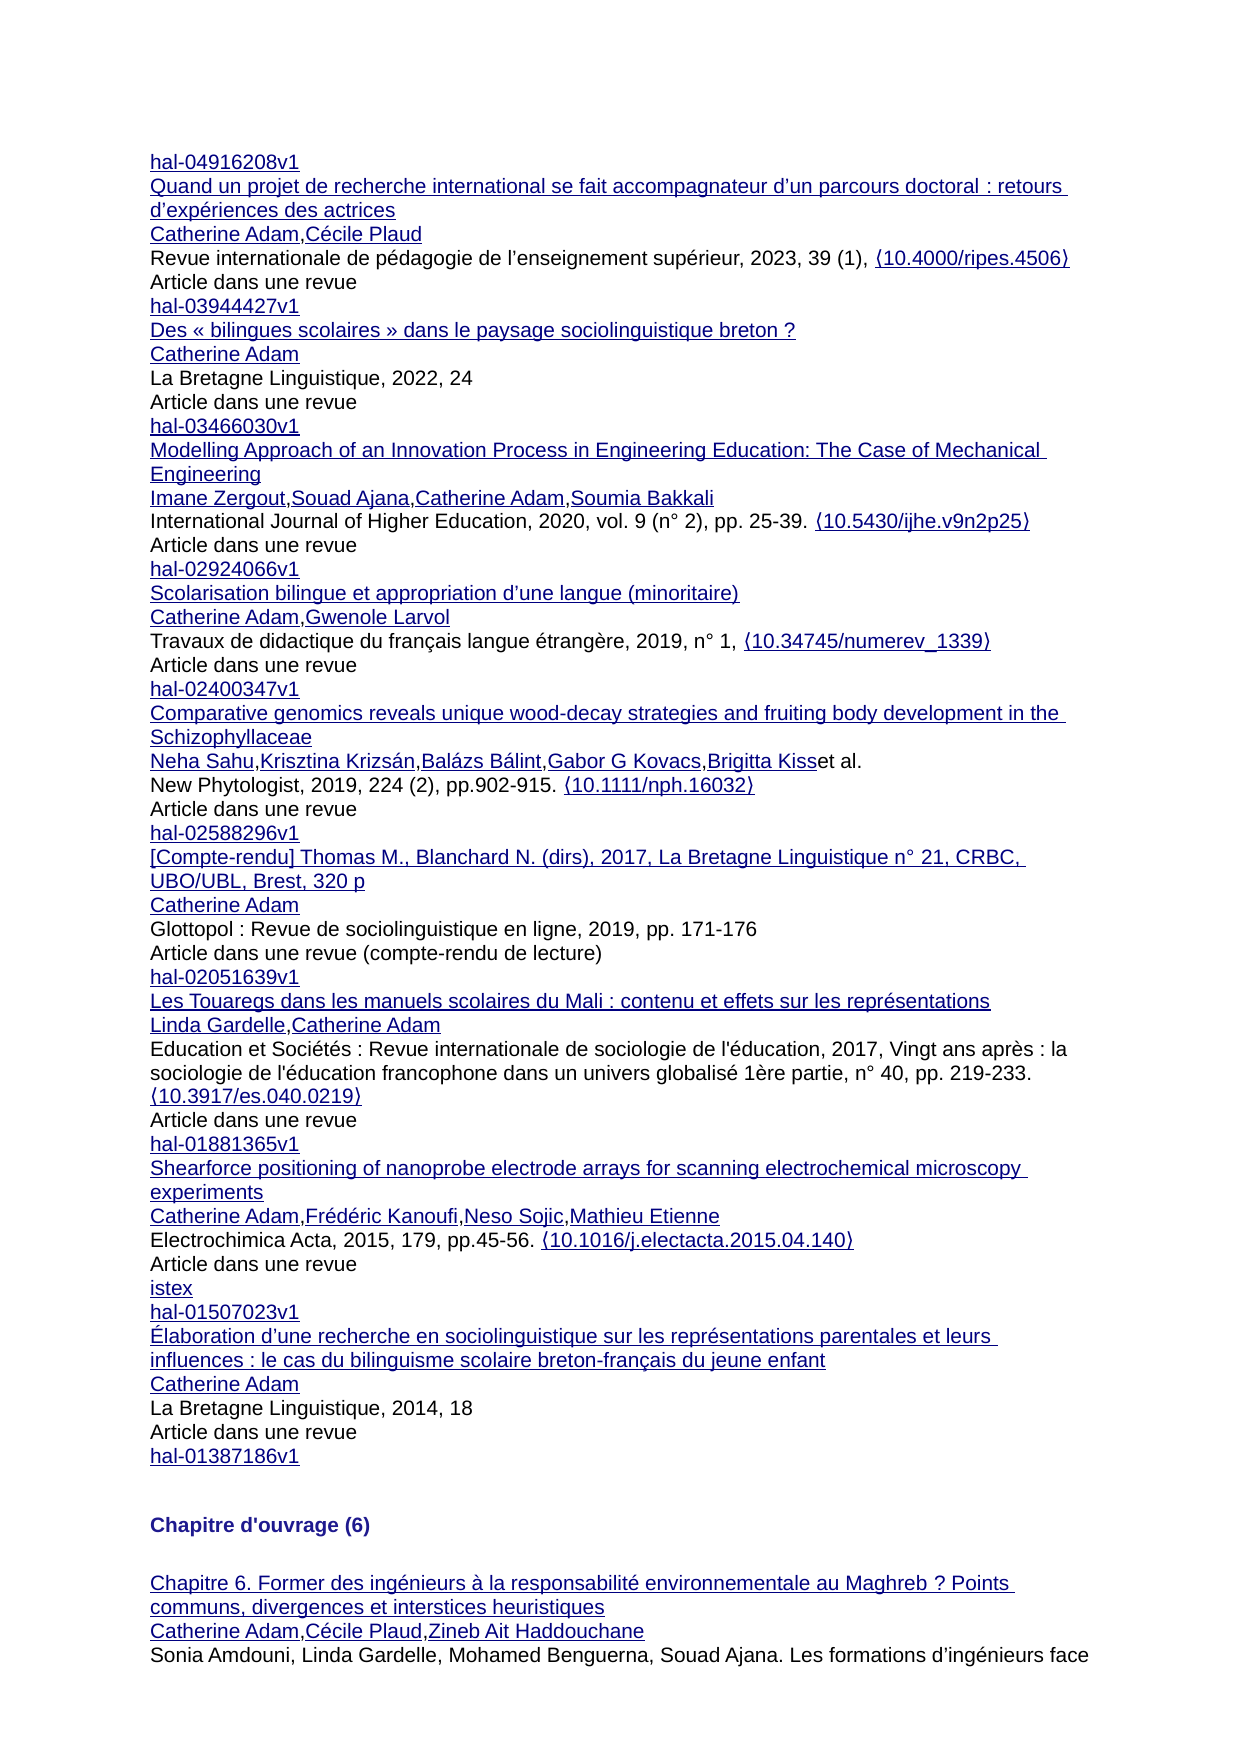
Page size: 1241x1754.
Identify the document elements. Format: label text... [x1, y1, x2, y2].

table_cell Élaboration d’une recherche en sociolinguistique sur les représentations parentales et leurs influences : le cas du bilinguisme scolaire breton-français du jeune enfant Catherine Adam La Bretagne Linguistique, 2014, 18 Article dans une revue hal-01387186v1 [150, 1324, 1090, 1468]
subtitle Chapitre d'ouvrage (6) [150, 1512, 1090, 1536]
table_cell Scolarisation bilingue et appropriation d’une langue (minoritaire) Catherine Adam,Gwenole Larvol Travaux de didactique du français langue étrangère, 2019, n° 1, ⟨10.34745/numerev_1339⟩ Article dans une revue hal-02400347v1 [150, 581, 1090, 701]
table_cell Shearforce positioning of nanoprobe electrode arrays for scanning electrochemical microscopy experiments Catherine Adam,Frédéric Kanoufi,Neso Sojic,Mathieu Etienne Electrochimica Acta, 2015, 179, pp.45-56. ⟨10.1016/j.electacta.2015.04.140⟩ Article dans une revue istex hal-01507023v1 [150, 1156, 1090, 1324]
table_header hal-04916208v1 [150, 150, 1090, 174]
table_cell [Compte-rendu] Thomas M., Blanchard N. (dirs), 2017, La Bretagne Linguistique n° 21, CRBC, UBO/UBL, Brest, 320 p Catherine Adam Glottopol : Revue de sociolinguistique en ligne, 2019, pp. 171-176 Article dans une revue (compte-rendu de lecture) hal-02051639v1 [150, 845, 1090, 988]
table_cell Des « bilingues scolaires » dans le paysage sociolinguistique breton ? Catherine Adam La Bretagne Linguistique, 2022, 24 Article dans une revue hal-03466030v1 [150, 318, 1090, 437]
table_cell Comparative genomics reveals unique wood‐decay strategies and fruiting body development in the Schizophyllaceae Neha Sahu,Krisztina Krizsán,Balázs Bálint,Gabor G Kovacs,Brigitta Kisset al. New Phytologist, 2019, 224 (2), pp.902-915. ⟨10.1111/nph.16032⟩ Article dans une revue hal-02588296v1 [150, 701, 1090, 845]
table_cell Modelling Approach of an Innovation Process in Engineering Education: The Case of Mechanical Engineering Imane Zergout,Souad Ajana,Catherine Adam,Soumia Bakkali International Journal of Higher Education, 2020, vol. 9 (n° 2), pp. 25-39. ⟨10.5430/ijhe.v9n2p25⟩ Article dans une revue hal-02924066v1 [150, 438, 1090, 581]
table_header Chapitre 6. Former des ingénieurs à la responsabilité environnementale au Maghreb ? Points communs, divergences et interstices heuristiques Catherine Adam,Cécile Plaud,Zineb Ait Haddouchane Sonia Amdouni, Linda Gardelle, Mohamed Benguerna, Souad Ajana. Les formations d’ingénieurs face [150, 1571, 1090, 1667]
table_cell Quand un projet de recherche international se fait accompagnateur d’un parcours doctoral : retours d’expériences des actrices Catherine Adam,Cécile Plaud Revue internationale de pédagogie de l’enseignement supérieur, 2023, 39 (1), ⟨10.4000/ripes.4506⟩ Article dans une revue hal-03944427v1 [150, 174, 1090, 318]
table_cell Les Touaregs dans les manuels scolaires du Mali : contenu et effets sur les représentations Linda Gardelle,Catherine Adam Education et Sociétés : Revue internationale de sociologie de l'éducation, 2017, Vingt ans après : la sociologie de l'éducation francophone dans un univers globalisé 1ère partie, n° 40, pp. 219-233. ⟨10.3917/es.040.0219⟩ Article dans une revue hal-01881365v1 [150, 989, 1090, 1156]
